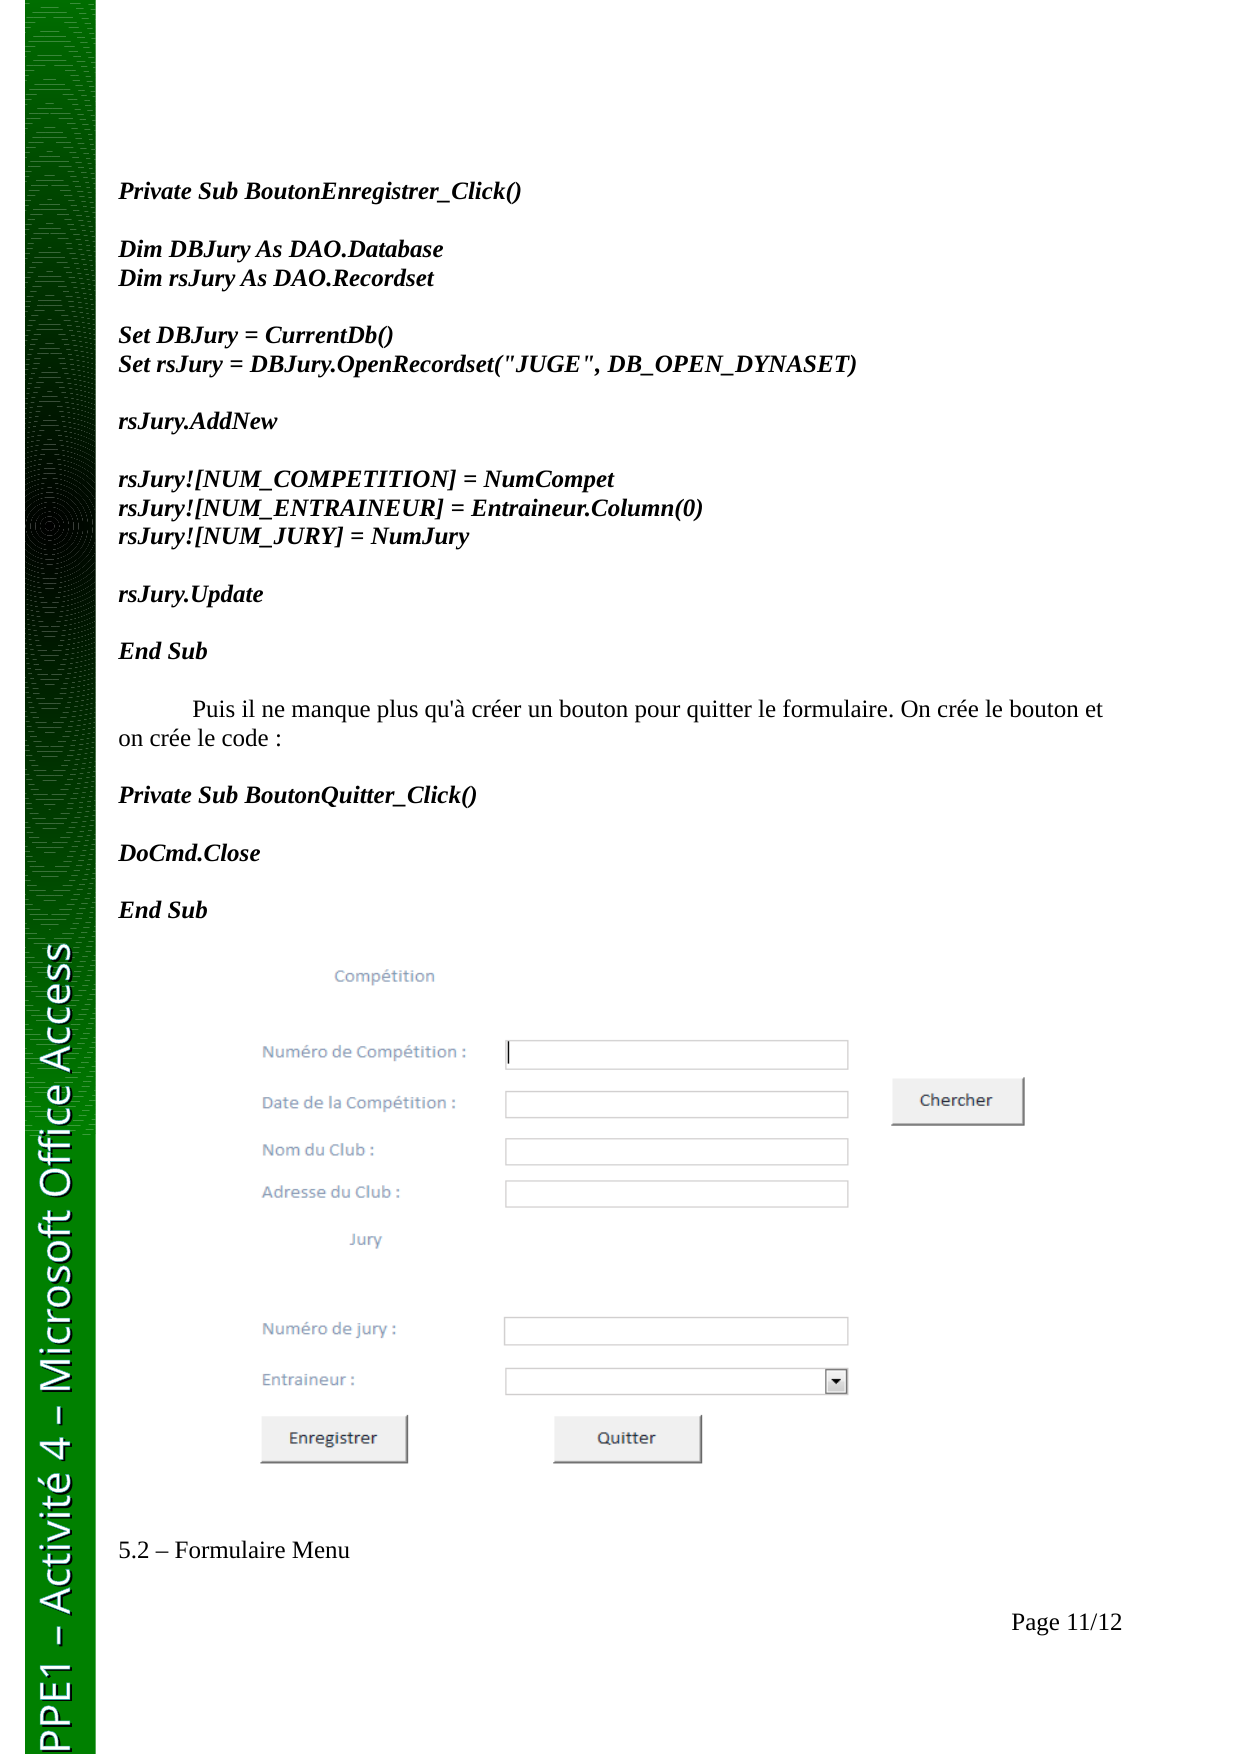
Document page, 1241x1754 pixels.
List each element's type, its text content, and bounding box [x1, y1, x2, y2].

text Private Sub BoutonEnregistrer_Click() [118, 176, 1122, 205]
text Dim rsJury As DAO.Recordset [118, 263, 1122, 291]
text rsJury.Update [118, 579, 1122, 608]
text 5.2 – Formulaire Menu [118, 1535, 1122, 1564]
picture [188, 952, 1052, 1507]
text rsJury![NUM_ENTRAINEUR] = Entraineur.Column(0) [118, 493, 1122, 521]
text Set rsJury = DBJury.OpenRecordset("JUGE", DB_OPEN_DYNASET) [118, 349, 1122, 378]
text rsJury![NUM_COMPETITION] = NumCompet [118, 464, 1122, 493]
text Private Sub BoutonQuitter_Click() [118, 780, 1122, 809]
text Puis il ne manque plus qu'à créer un bouton pour quitter le formulaire. On crée le bouton et on crée le code : [118, 694, 1122, 751]
text rsJury![NUM_JURY] = NumJury [118, 521, 1122, 550]
text DoCmd.Close [118, 838, 1122, 866]
text rsJury.AddNew [118, 406, 1122, 435]
text Set DBJury = CurrentDb() [118, 320, 1122, 349]
text Dim DBJury As DAO.Database [118, 234, 1122, 263]
text End Sub [118, 636, 1122, 665]
text End Sub [118, 895, 1122, 924]
